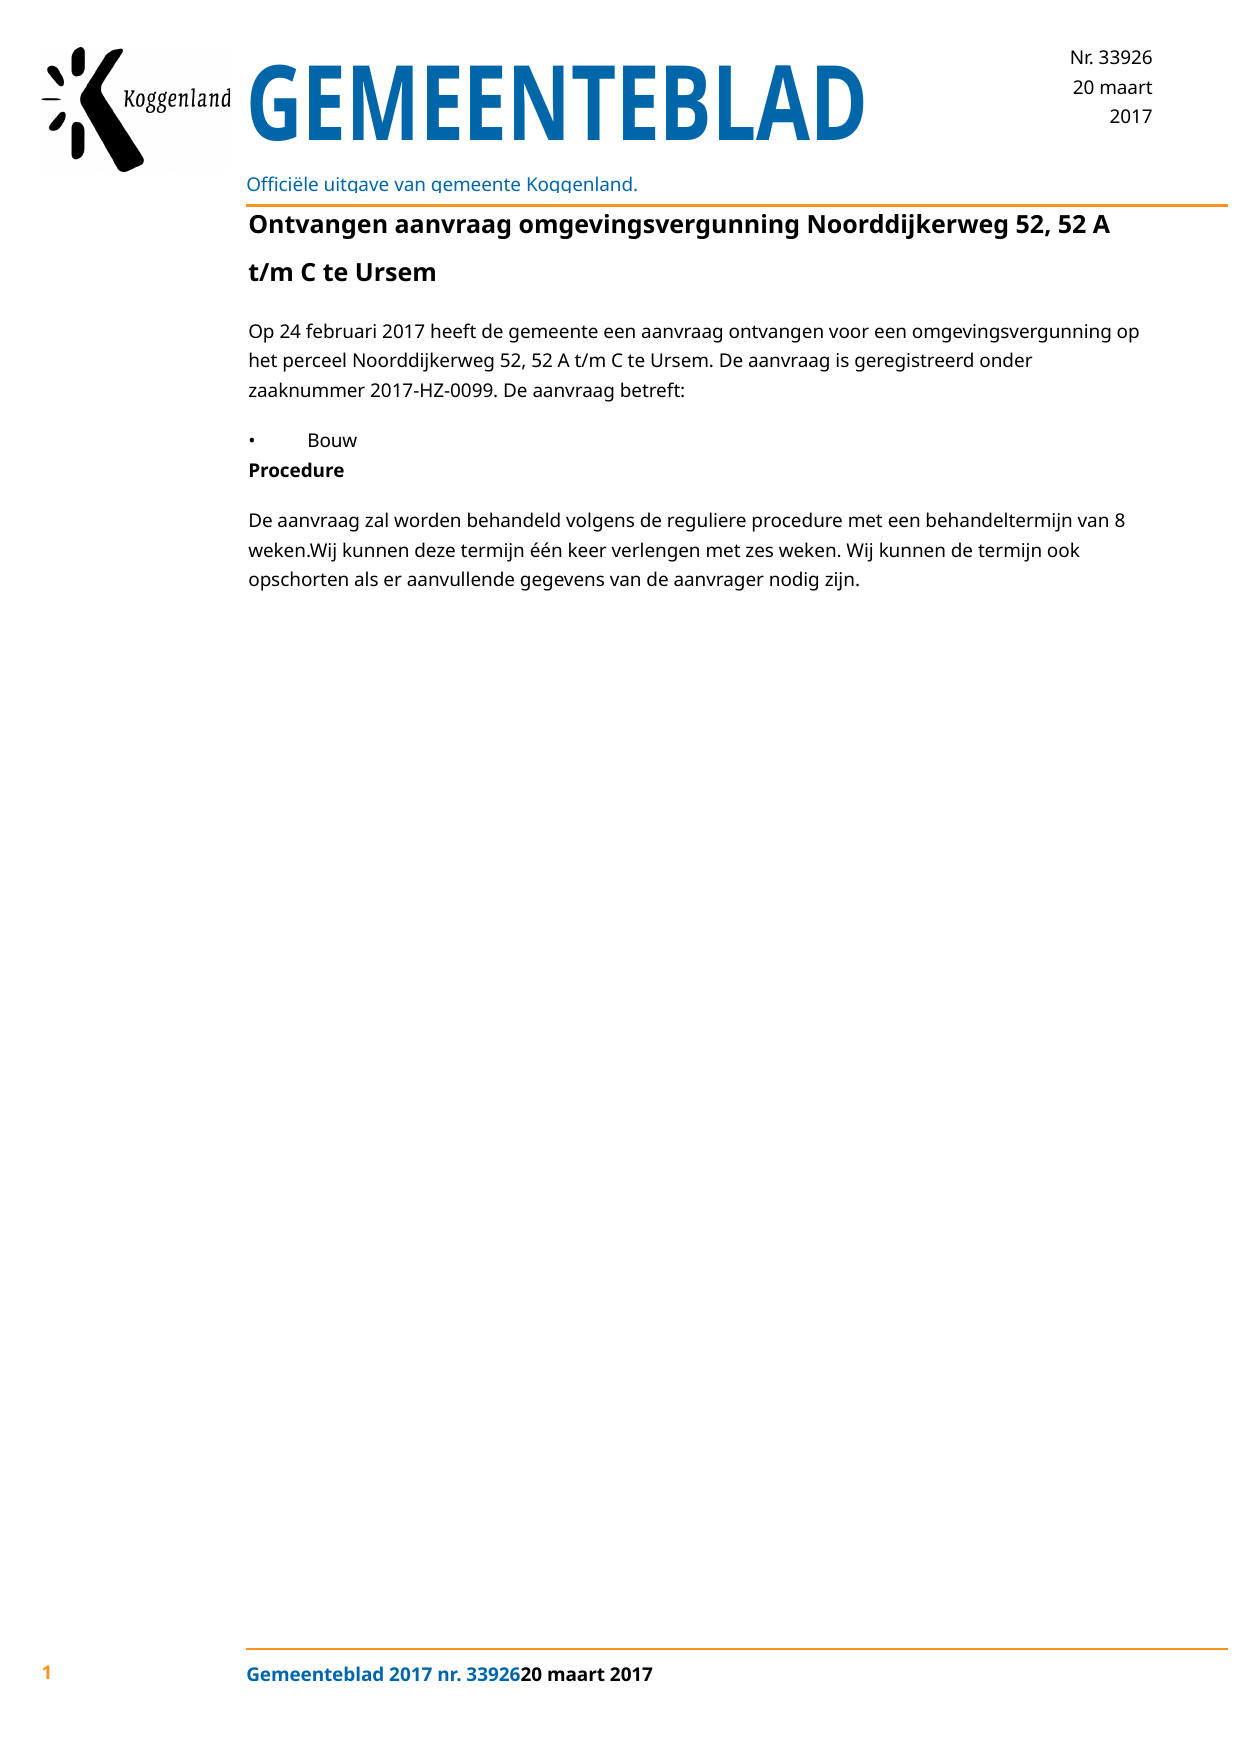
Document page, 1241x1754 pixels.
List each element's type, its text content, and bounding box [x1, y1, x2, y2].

text Procedure [248, 457, 1152, 483]
text Ontvangen aanvraag omgevingsvergunning Noorddijkerweg 52, 52 A t/m C te Ursem [248, 207, 1152, 288]
text De aanvraag zal worden behandeld volgens de reguliere procedure met een behandeltermijn van 8 weken.Wij kunnen deze termijn één keer verlengen met zes weken. Wij kunnen de termijn ook opschorten als er aanvullende gegevens van de aanvrager nodig zijn. [248, 507, 1152, 592]
text Op 24 februari 2017 heeft de gemeente een aanvraag ontvangen voor een omgevingsvergunning op het perceel Noorddijkerweg 52, 52 A t/m C te Ursem. De aanvraag is geregistreerd onder zaaknummer 2017-HZ-0099. De aanvraag betreft: [248, 318, 1152, 403]
picture [41, 47, 231, 172]
list Bouw [248, 427, 1152, 453]
